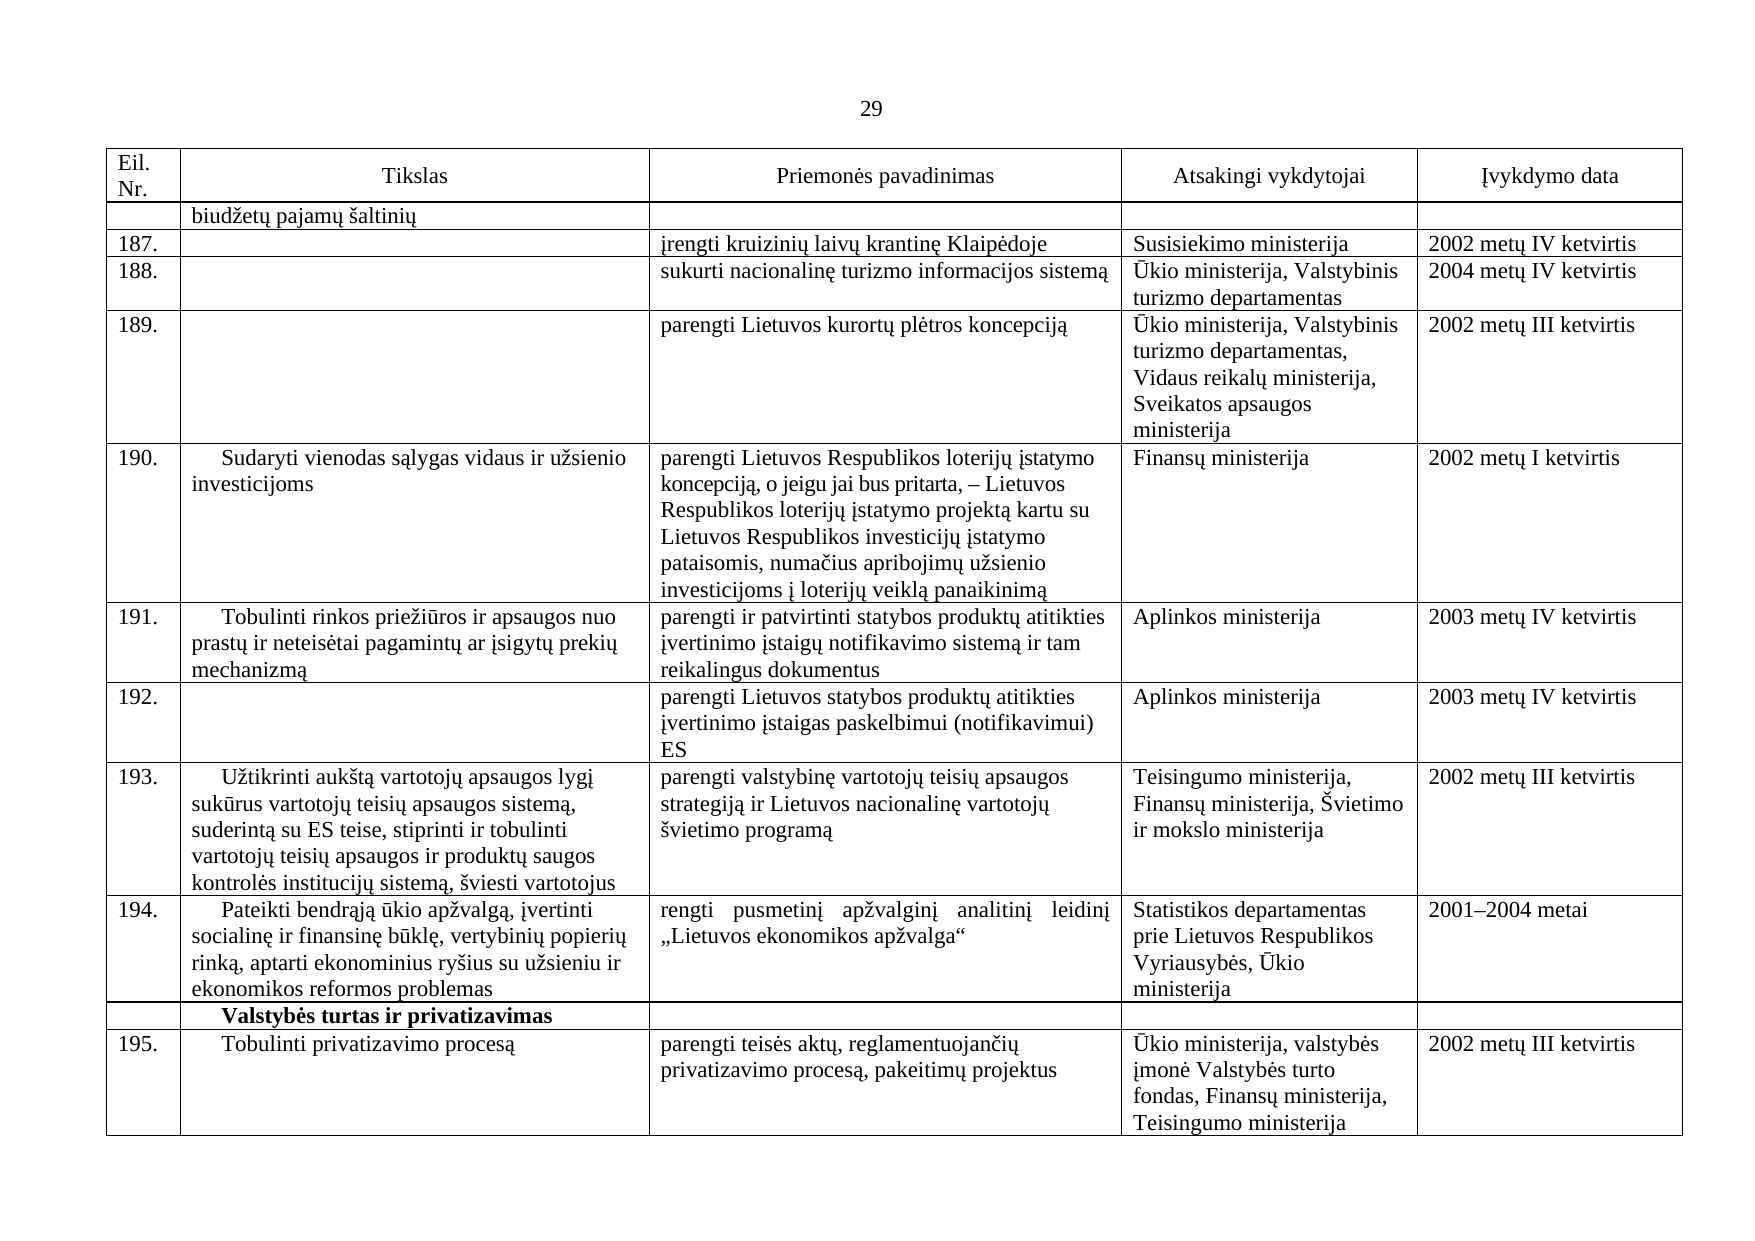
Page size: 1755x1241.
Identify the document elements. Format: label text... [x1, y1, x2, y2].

table_cell [107, 230, 180, 256]
table_cell [107, 203, 180, 229]
table_cell 2004 metų IV ketvirtis [1418, 257, 1682, 310]
table_cell 2002 metų I ketvirtis [1418, 444, 1682, 602]
table_cell parengti valstybinę vartotojų teisių apsaugos strategiją ir Lietuvos nacionalinę vartotojų švietimo programą [650, 763, 1121, 895]
table_cell [181, 683, 649, 762]
table_cell [107, 763, 180, 895]
table_cell sukurti nacionalinę turizmo informacijos sistemą [650, 257, 1121, 310]
table_header Priemonės pavadinimas [650, 149, 1121, 201]
table_cell 2001–2004 metai [1418, 896, 1682, 1001]
table_cell [107, 683, 180, 762]
table_cell Aplinkos ministerija [1122, 683, 1417, 762]
table_cell [1418, 203, 1682, 229]
table_cell [181, 257, 649, 310]
table_cell [1122, 1003, 1417, 1029]
table_cell [1122, 203, 1417, 229]
table_cell 2002 metų III ketvirtis [1418, 763, 1682, 895]
table_cell biudžetų pajamų šaltinių [181, 203, 649, 229]
table_cell 2003 metų IV ketvirtis [1418, 683, 1682, 762]
table_cell [107, 1003, 180, 1029]
table_cell Ūkio ministerija, valstybės įmonė Valstybės turto fondas, Finansų ministerija, Teisingumo ministerija [1122, 1030, 1417, 1135]
table_cell Finansų ministerija [1122, 444, 1417, 602]
table_cell [107, 896, 180, 1001]
table_cell [650, 1003, 1121, 1029]
table_cell parengti teisės aktų, reglamentuojančių privatizavimo procesą, pakeitimų projektus [650, 1030, 1121, 1135]
table_cell įrengti kruizinių laivų krantinę Klaipėdoje [650, 230, 1121, 256]
table_cell parengti Lietuvos kurortų plėtros koncepciją [650, 311, 1121, 443]
table_cell 2002 metų III ketvirtis [1418, 311, 1682, 443]
table_cell [107, 1030, 180, 1135]
table_cell [107, 444, 180, 602]
table_cell Ūkio ministerija, Valstybinis turizmo departamentas, Vidaus reikalų ministerija, Sveikatos apsaugos ministerija [1122, 311, 1417, 443]
table_header Tikslas [181, 149, 649, 201]
table_cell Aplinkos ministerija [1122, 603, 1417, 682]
table_cell Susisiekimo ministerija [1122, 230, 1417, 256]
table_cell [1418, 1003, 1682, 1029]
table_cell [181, 311, 649, 443]
table_cell parengti ir patvirtinti statybos produktų atitikties įvertinimo įstaigų notifikavimo sistemą ir tam reikalingus dokumentus [650, 603, 1121, 682]
table_cell parengti Lietuvos statybos produktų atitikties įvertinimo įstaigas paskelbimui (notifikavimui) ES [650, 683, 1121, 762]
table_cell Statistikos departamentas prie Lietuvos Respublikos Vyriausybės, Ūkio ministerija [1122, 896, 1417, 1001]
table_cell Teisingumo ministerija, Finansų ministerija, Švietimo ir mokslo ministerija [1122, 763, 1417, 895]
table_cell [650, 203, 1121, 229]
table_cell Ūkio ministerija, Valstybinis turizmo departamentas [1122, 257, 1417, 310]
table_cell [107, 257, 180, 310]
table_cell [181, 230, 649, 256]
table_header Atsakingi vykdytojai [1122, 149, 1417, 201]
table_cell 2002 metų IV ketvirtis [1418, 230, 1682, 256]
table_header Eil. Nr. [107, 149, 180, 201]
table_cell 2003 metų IV ketvirtis [1418, 603, 1682, 682]
table_cell parengti Lietuvos Respublikos loterijų įstatymo koncepciją, o jeigu jai bus pritarta, – Lietuvos Respublikos loterijų įstatymo projektą kartu su Lietuvos Respublikos investicijų įstatymo pataisomis, numačius apribojimų užsienio investicijoms į loterijų veiklą panaikinimą [650, 444, 1121, 602]
table_cell Tobulinti rinkos priežiūros ir apsaugos nuo prastų ir neteisėtai pagamintų ar įsigytų prekių mechanizmą [181, 603, 649, 682]
table_cell Tobulinti privatizavimo procesą [181, 1030, 649, 1135]
table_cell rengti pusmetinį apžvalginį analitinį leidinį „Lietuvos ekonomikos apžvalga“ [650, 896, 1121, 1001]
table_cell Pateikti bendrąją ūkio apžvalgą, įvertinti socialinę ir finansinę būklę, vertybinių popierių rinką, aptarti ekonominius ryšius su užsieniu ir ekonomikos reformos problemas [181, 896, 649, 1001]
table_cell Užtikrinti aukštą vartotojų apsaugos lygį sukūrus vartotojų teisių apsaugos sistemą, suderintą su ES teise, stiprinti ir tobulinti vartotojų teisių apsaugos ir produktų saugos kontrolės institucijų sistemą, šviesti vartotojus [181, 763, 649, 895]
table_cell 2002 metų III ketvirtis [1418, 1030, 1682, 1135]
table_cell Valstybės turtas ir privatizavimas [181, 1003, 649, 1029]
table_cell [107, 311, 180, 443]
table_header Įvykdymo data [1418, 149, 1682, 201]
table_cell Sudaryti vienodas sąlygas vidaus ir užsienio investicijoms [181, 444, 649, 602]
table_cell [107, 603, 180, 682]
